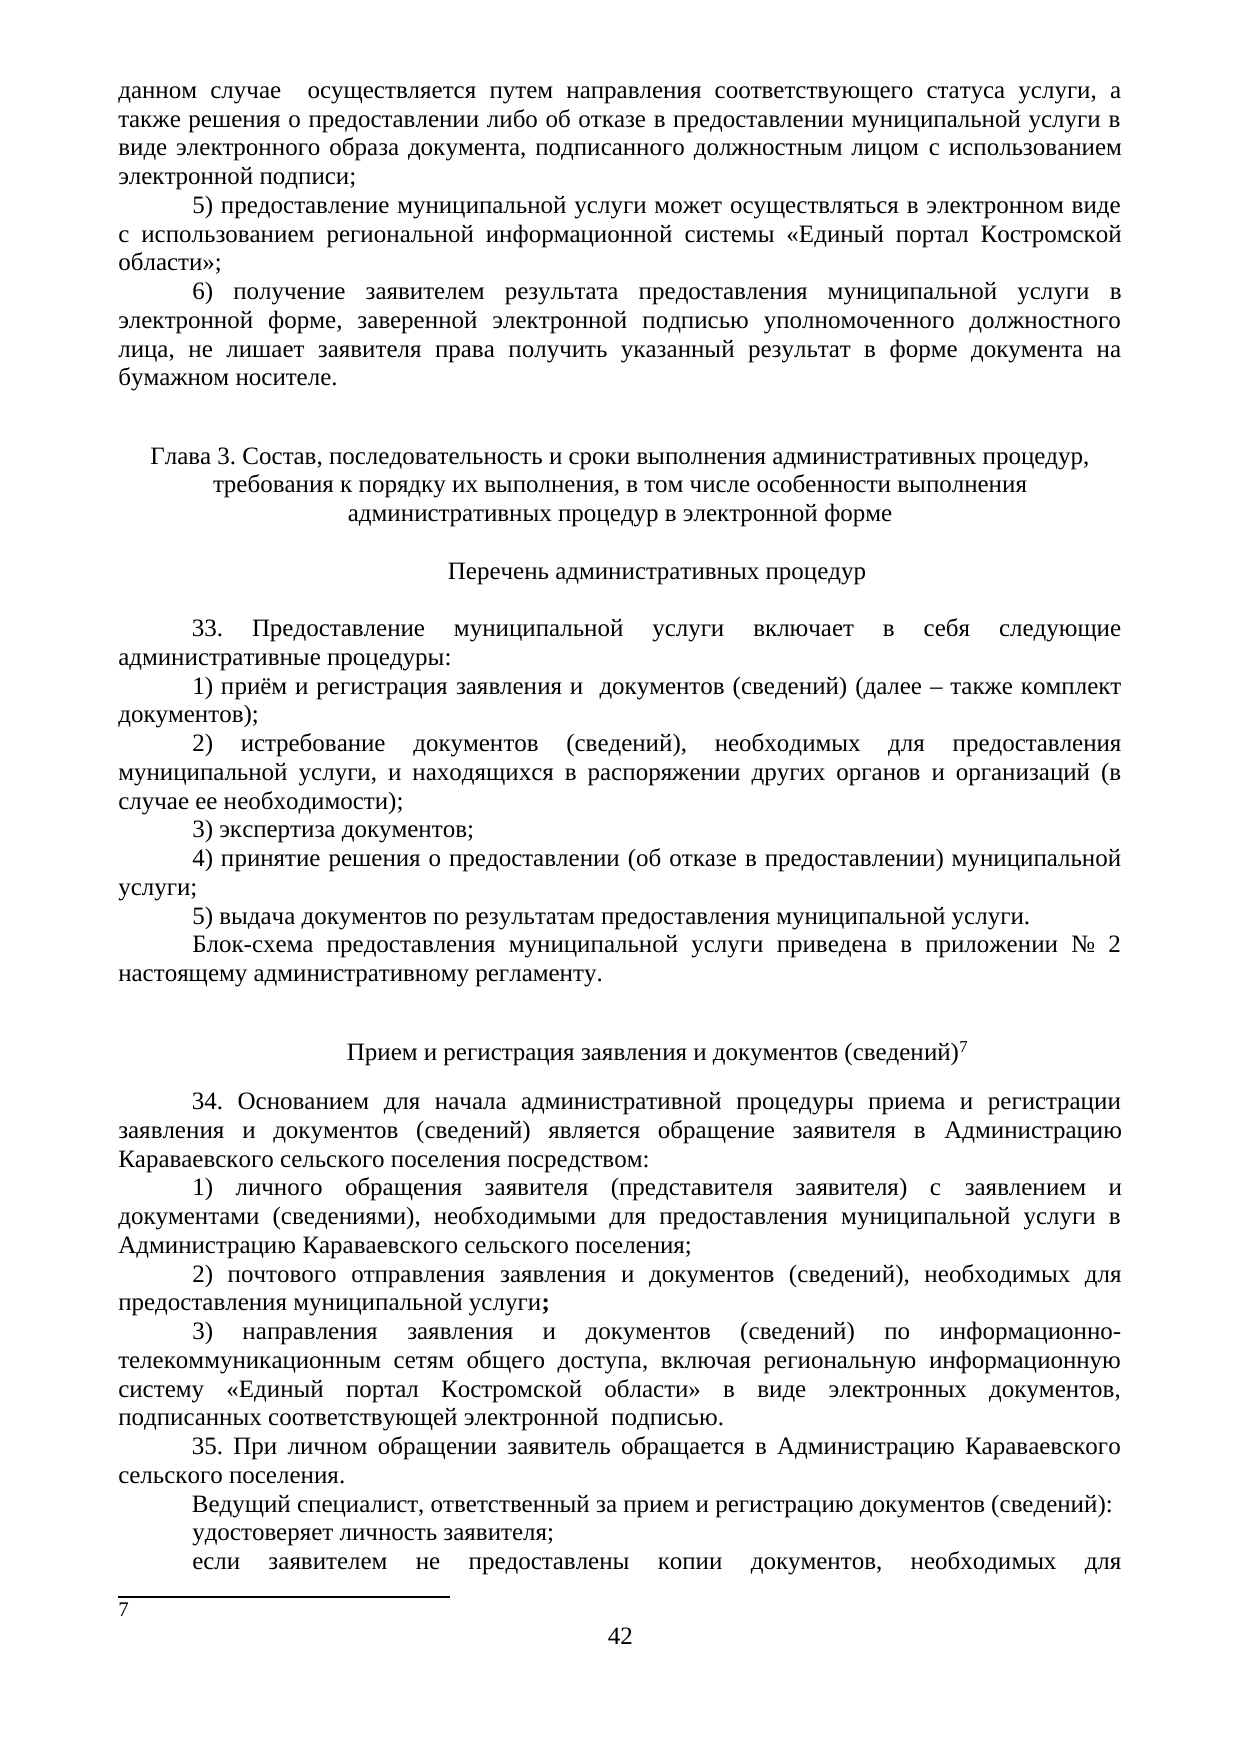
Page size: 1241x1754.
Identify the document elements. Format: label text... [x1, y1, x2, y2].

text 2) истребование документов (сведений), необходимых для предоставления муниципальной услуги, и находящихся в распоряжении других органов и организаций (в случае ее необходимости); [118, 728, 1122, 814]
text 2) почтового отправления заявления и документов (сведений), необходимых для предоставления муниципальной услуги; [118, 1259, 1122, 1316]
text 33. Предоставление муниципальной услуги включает в себя следующие административные процедуры: [118, 613, 1122, 671]
text 5) выдача документов по результатам предоставления муниципальной услуги. [118, 901, 1122, 929]
text данном случае осуществляется путем направления соответствующего статуса услуги, а также решения о предоставлении либо об отказе в предоставлении муниципальной услуги в виде электронного образа документа, подписанного должностным лицом с использованием электронной подписи; [118, 75, 1122, 190]
text 4) принятие решения о предоставлении (об отказе в предоставлении) муниципальной услуги; [118, 843, 1122, 901]
text 6) получение заявителем результата предоставления муниципальной услуги в электронной форме, заверенной электронной подписью уполномоченного должностного лица, не лишает заявителя права получить указанный результат в форме документа на бумажном носителе. [118, 276, 1122, 391]
text 1) приём и регистрация заявления и документов (сведений) (далее – также комплект документов); [118, 671, 1122, 728]
text 34. Основанием для начала административной процедуры приема и регистрации заявления и документов (сведений) является обращение заявителя в Администрацию Караваевского сельского поселения посредством: [118, 1086, 1122, 1172]
text Ведущий специалист, ответственный за прием и регистрацию документов (сведений): [118, 1489, 1122, 1517]
text Перечень административных процедур [118, 556, 1122, 584]
text Глава 3. Состав, последовательность и сроки выполнения административных процедур, требования к порядку их выполнения, в том числе особенности выполнения административных процедур в электронной форме [118, 441, 1122, 527]
text 35. При личном обращении заявитель обращается в Администрацию Караваевского сельского поселения. [118, 1431, 1122, 1489]
text 3) направления заявления и документов (сведений) по информационно-телекоммуникационным сетям общего доступа, включая региональную информационную систему «Единый портал Костромской области» в виде электронных документов, подписанных соответствующей электронной подписью. [118, 1316, 1122, 1431]
text 3) экспертиза документов; [118, 814, 1122, 843]
text удостоверяет личность заявителя; [118, 1517, 1122, 1546]
text если заявителем не предоставлены копии документов, необходимых для [118, 1546, 1122, 1575]
text 5) предоставление муниципальной услуги может осуществляться в электронном виде с использованием региональной информационной системы «Единый портал Костромской области»; [118, 190, 1122, 276]
text Прием и регистрация заявления и документов (сведений) [118, 1037, 1122, 1065]
text Блок-схема предоставления муниципальной услуги приведена в приложении № 2 настоящему административному регламенту. [118, 929, 1122, 987]
text 1) личного обращения заявителя (представителя заявителя) с заявлением и документами (сведениями), необходимыми для предоставления муниципальной услуги в Администрацию Караваевского сельского поселения; [118, 1172, 1122, 1259]
